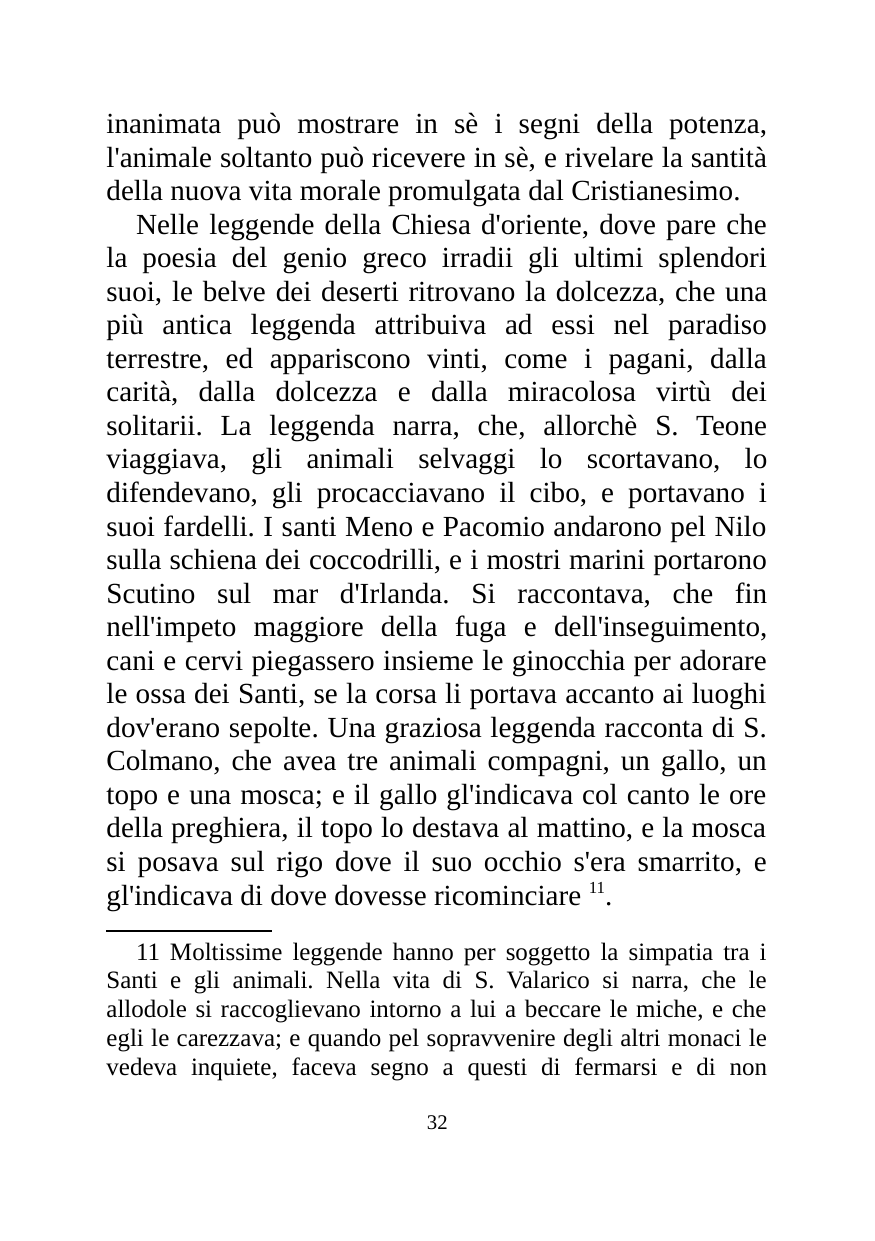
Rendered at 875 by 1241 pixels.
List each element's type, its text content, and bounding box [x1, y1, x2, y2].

text inanimata può mostrare in sè i segni della potenza, l'animale soltanto può ricevere in sè, e rivelare la santità della nuova vita morale promulgata dal Cristianesimo. [106, 106, 768, 207]
text Moltissime leggende hanno per soggetto la simpatia tra i Santi e gli animali. Nella vita di S. Valarico si narra, che le allodole si raccoglievano intorno a lui a beccare le miche, e che egli le carezzava; e quando pel sopravvenire degli altri monaci le vedeva inquiete, faceva segno a questi di fermarsi e di non [106, 937, 768, 1080]
text Nelle leggende della Chiesa d'oriente, dove pare che la poesia del genio greco irradii gli ultimi splendori suoi, le belve dei deserti ritrovano la dolcezza, che una più antica leggenda attribuiva ad essi nel paradiso terrestre, ed appariscono vinti, come i pagani, dalla carità, dalla dolcezza e dalla miracolosa virtù dei solitarii. La leggenda narra, che, allorchè S. Teone viaggiava, gli animali selvaggi lo scortavano, lo difendevano, gli procacciavano il cibo, e portavano i suoi fardelli. I santi Meno e Pacomio andarono pel Nilo sulla schiena dei coccodrilli, e i mostri marini portarono Scutino sul mar d'Irlanda. Si raccontava, che fin nell'impeto maggiore della fuga e dell'inseguimento, cani e cervi piegassero insieme le ginocchia per adorare le ossa dei Santi, se la corsa li portava accanto ai luoghi dov'erano sepolte. Una graziosa leggenda racconta di S. Colmano, che avea tre animali compagni, un gallo, un topo e una mosca; e il gallo gl'indicava col canto le ore della preghiera, il topo lo destava al mattino, e la mosca si posava sul rigo dove il suo occhio s'era smarrito, e gl'indicava di dove dovesse ricominciare . [106, 207, 768, 911]
